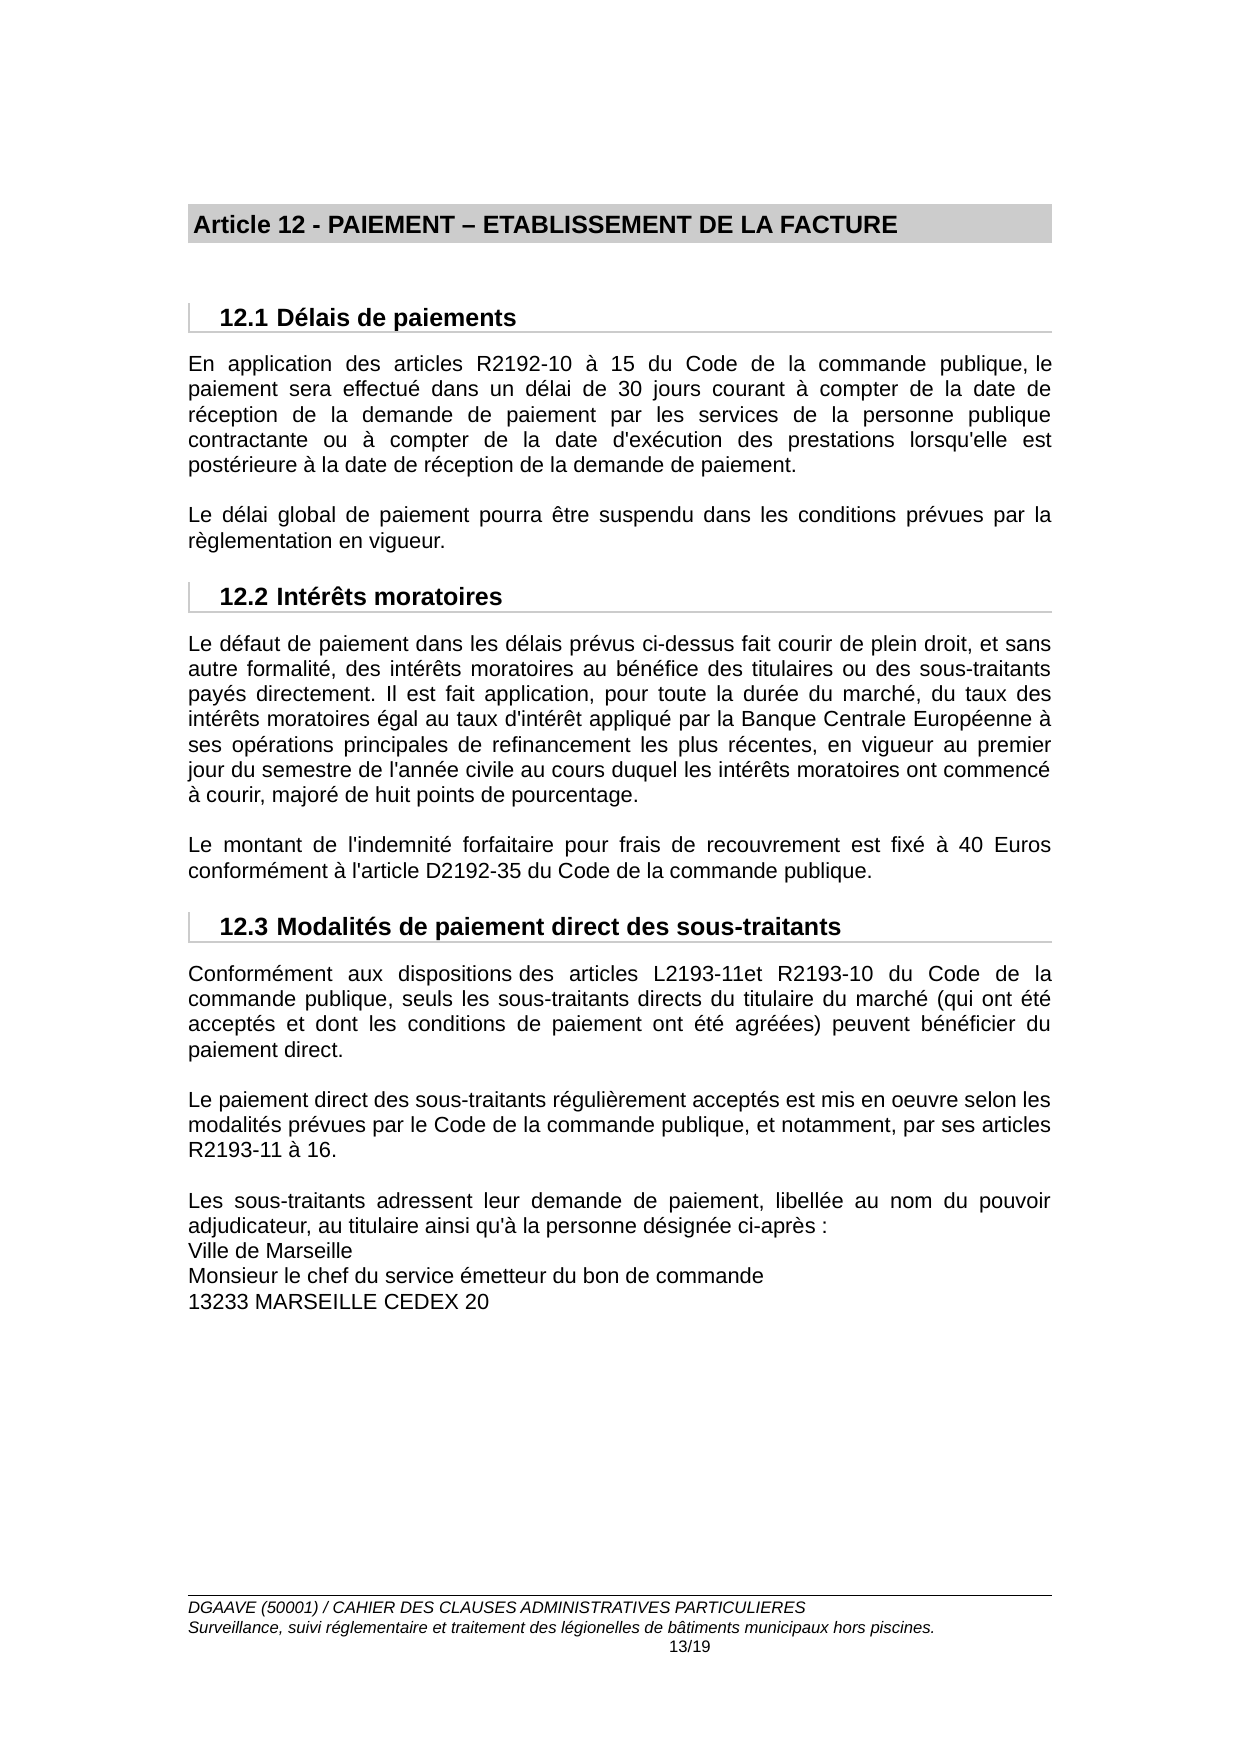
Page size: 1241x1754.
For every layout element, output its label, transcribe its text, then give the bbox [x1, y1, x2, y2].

text En application des articles R2192-10 à 15 du Code de la commande publique, le paiement sera effectué dans un délai de 30 jours courant à compter de la date de réception de la demande de paiement par les services de la personne publique contractante ou à compter de la date d'exécution des prestations lorsqu'elle est postérieure à la date de réception de la demande de paiement. [188, 351, 1052, 477]
subtitle Modalités de paiement direct des sous-traitants [190, 912, 1052, 941]
text Le délai global de paiement pourra être suspendu dans les conditions prévues par la règlementation en vigueur. [188, 502, 1052, 553]
subtitle PAIEMENT – ETABLISSEMENT DE LA FACTURE [190, 207, 1050, 241]
text Ville de Marseille [188, 1238, 1052, 1263]
text Les sous-traitants adressent leur demande de paiement, libellée au nom du pouvoir adjudicateur, au titulaire ainsi qu'à la personne désignée ci-après : [188, 1188, 1052, 1238]
subtitle Délais de paiements [188, 302, 1052, 331]
text Le paiement direct des sous-traitants régulièrement acceptés est mis en oeuvre selon les modalités prévues par le Code de la commande publique, et notamment, par ses articles R2193-11 à 16. [188, 1087, 1052, 1162]
text Conformément aux dispositions des articles L2193-11et R2193-10 du Code de la commande publique, seuls les sous-traitants directs du titulaire du marché (qui ont été acceptés et dont les conditions de paiement ont été agréées) peuvent bénéficier du paiement direct. [188, 961, 1052, 1062]
text 13233 MARSEILLE CEDEX 20 [188, 1288, 1052, 1314]
text Le défaut de paiement dans les délais prévus ci-dessus fait courir de plein droit, et sans autre formalité, des intérêts moratoires au bénéfice des titulaires ou des sous-traitants payés directement. Il est fait application, pour toute la durée du marché, du taux des intérêts moratoires égal au taux d'intérêt appliqué par la Banque Centrale Européenne à ses opérations principales de refinancement les plus récentes, en vigueur au premier jour du semestre de l'année civile au cours duquel les intérêts moratoires ont commencé à courir, majoré de huit points de pourcentage. [188, 631, 1052, 807]
subtitle Intérêts moratoires [190, 582, 1052, 611]
text Monsieur le chef du service émetteur du bon de commande [188, 1263, 1052, 1288]
text Le montant de l'indemnité forfaitaire pour frais de recouvrement est fixé à 40 Euros conformément à l'article D2192-35 du Code de la commande publique. [188, 832, 1052, 883]
